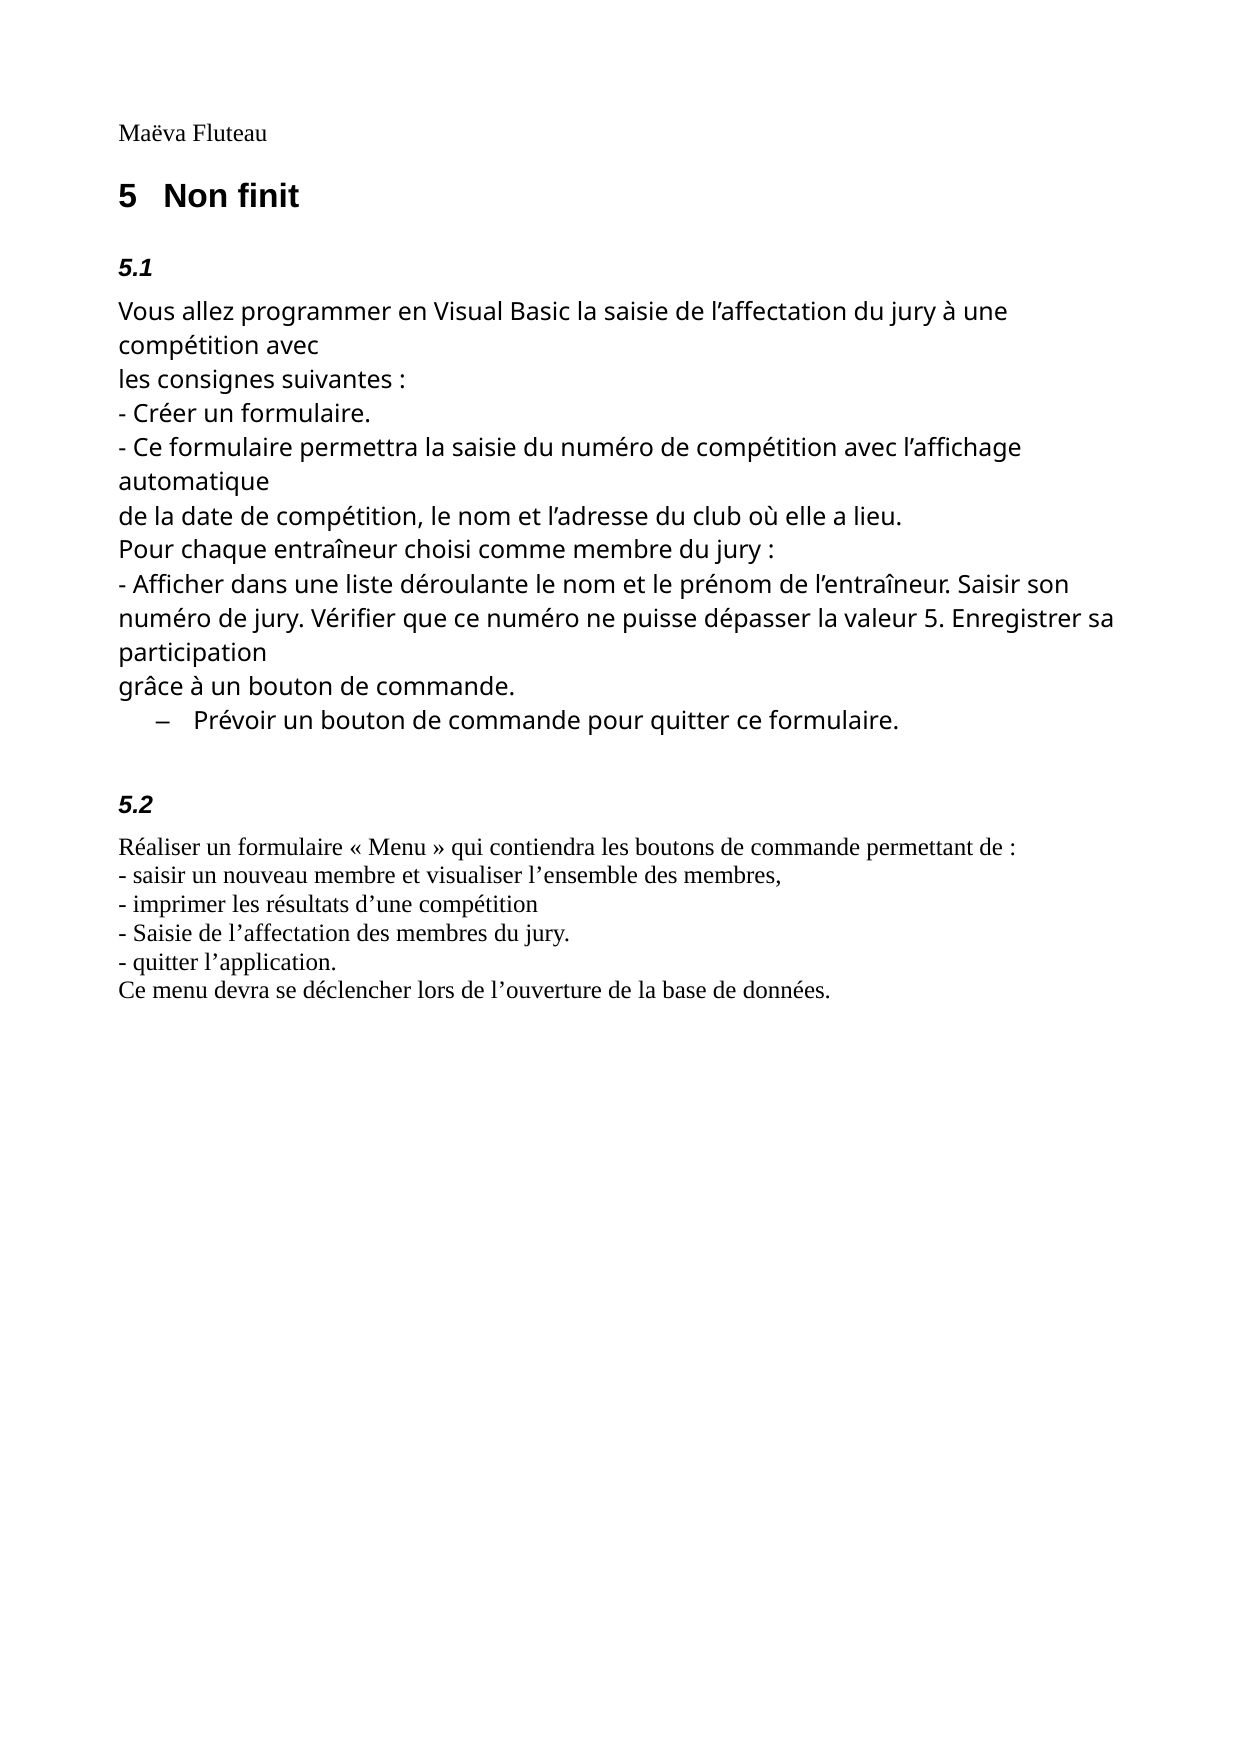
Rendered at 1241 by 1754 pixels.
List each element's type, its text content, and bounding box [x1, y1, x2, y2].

text Pour chaque entraîneur choisi comme membre du jury : [118, 532, 1122, 566]
text - Saisie de l’affectation des membres du jury. [118, 918, 1122, 947]
text Vous allez programmer en Visual Basic la saisie de l’affectation du jury à une compétition avec [118, 294, 1122, 362]
text numéro de jury. Vérifier que ce numéro ne puisse dépasser la valeur 5. Enregistrer sa participation [118, 600, 1122, 668]
text - saisir un nouveau membre et visualiser l’ensemble des membres, [118, 860, 1122, 889]
text - imprimer les résultats d’une compétition [118, 889, 1122, 918]
text - Ce formulaire permettra la saisie du numéro de compétition avec l’affichage automatique [118, 430, 1122, 498]
text les consignes suivantes : [118, 362, 1122, 396]
text de la date de compétition, le nom et l’adresse du club où elle a lieu. [118, 498, 1122, 532]
text - Afficher dans une liste déroulante le nom et le prénom de l’entraîneur. Saisir son [118, 566, 1122, 600]
text - Créer un formulaire. [118, 396, 1122, 430]
list Prévoir un bouton de commande pour quitter ce formulaire. [156, 702, 1122, 737]
text Réaliser un formulaire « Menu » qui contiendra les boutons de commande permettant de : [118, 832, 1122, 860]
text - quitter l’application. [118, 947, 1122, 975]
subtitle Non finit [118, 176, 1122, 215]
text Ce menu devra se déclencher lors de l’ouverture de la base de données. [118, 975, 1122, 1004]
text grâce à un bouton de commande. [118, 668, 1122, 702]
